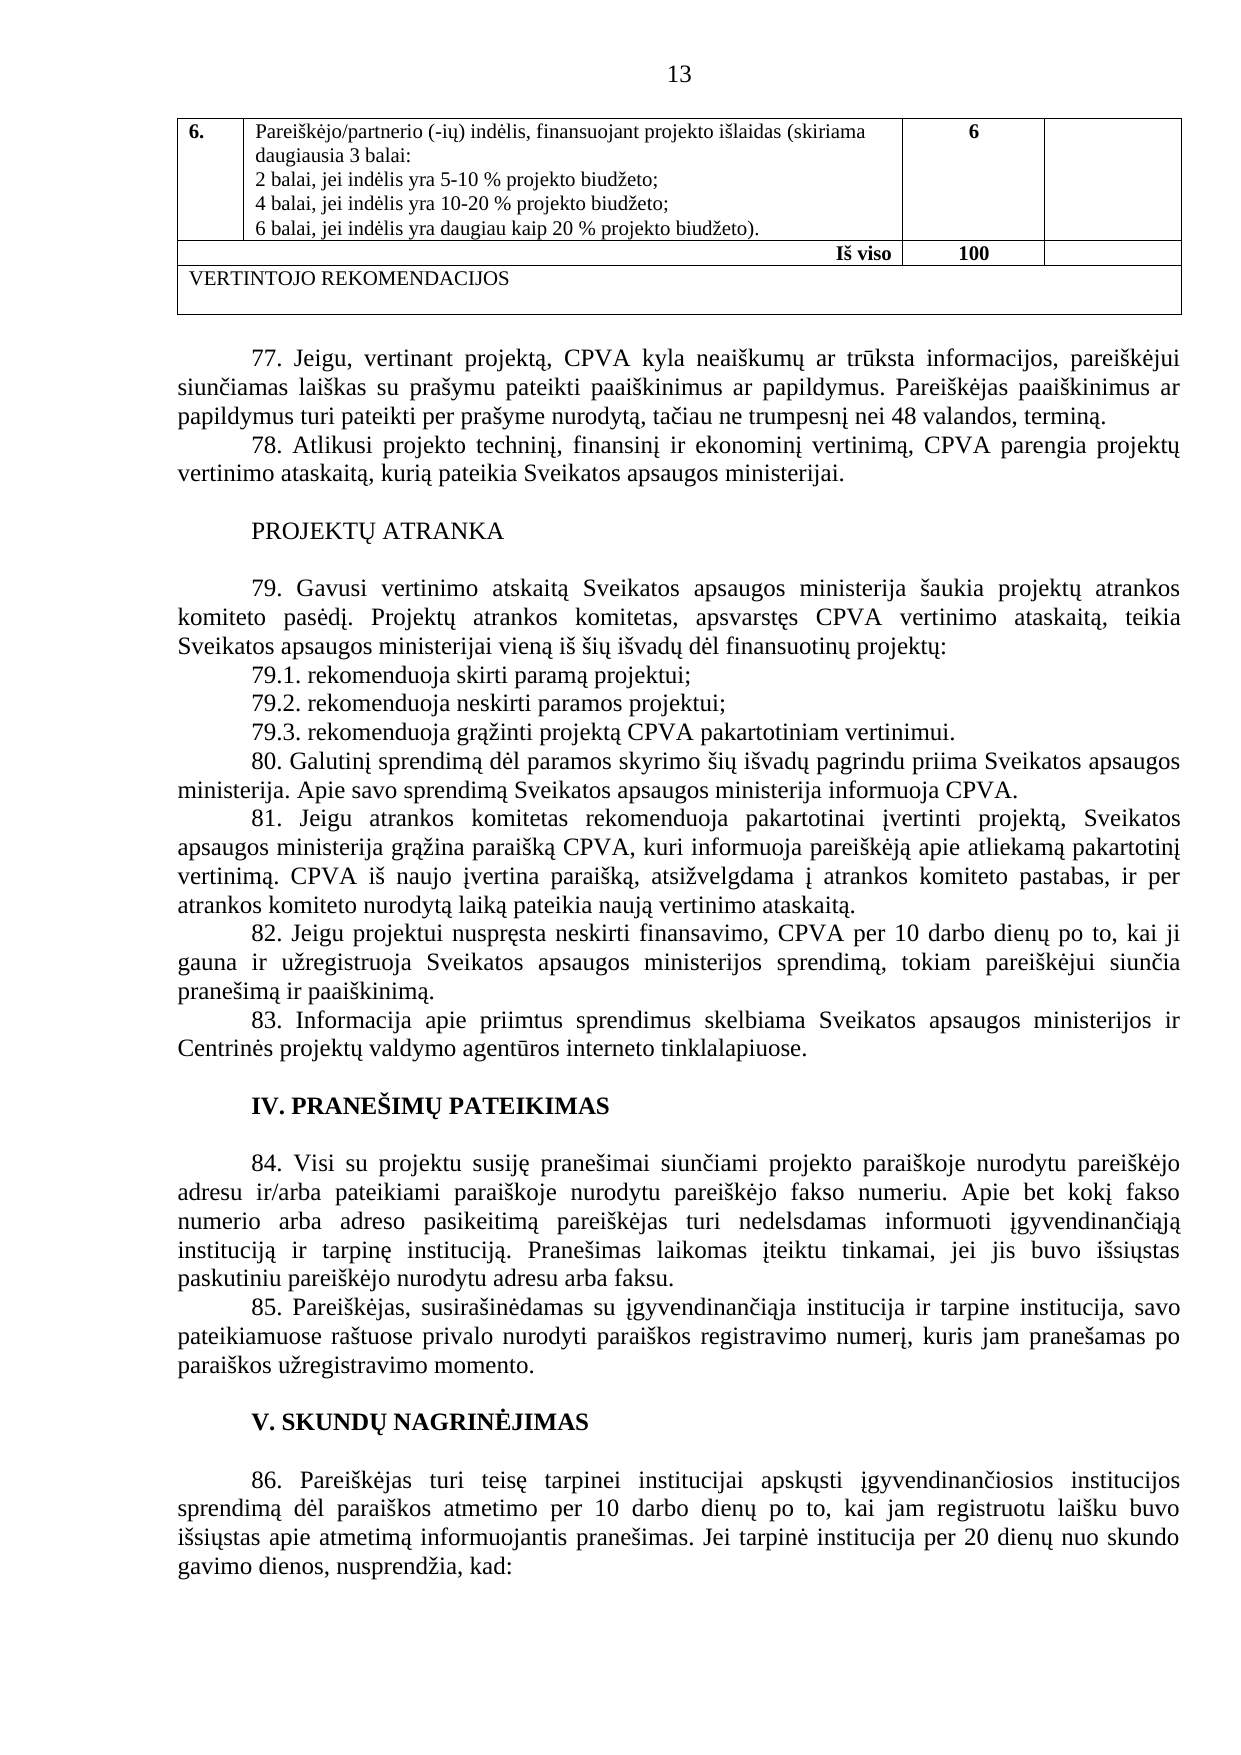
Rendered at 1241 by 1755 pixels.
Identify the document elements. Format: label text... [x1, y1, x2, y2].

text 84. Visi su projektu susiję pranešimai siunčiami projekto paraiškoje nurodytu pareiškėjo adresu ir/arba pateikiami paraiškoje nurodytu pareiškėjo fakso numeriu. Apie bet kokį fakso numerio arba adreso pasikeitimą pareiškėjas turi nedelsdamas informuoti įgyvendinančiąją instituciją ir tarpinę instituciją. Pranešimas laikomas įteiktu tinkamai, jei jis buvo išsiųstas paskutiniu pareiškėjo nurodytu adresu arba faksu. [177, 1148, 1181, 1292]
text 77. Jeigu, vertinant projektą, CPVA kyla neaiškumų ar trūksta informacijos, pareiškėjui siunčiamas laiškas su prašymu pateikti paaiškinimus ar papildymus. Pareiškėjas paaiškinimus ar papildymus turi pateikti per prašyme nurodytą, tačiau ne trumpesnį nei 48 valandos, terminą. [177, 343, 1181, 430]
text PROJEKTŲ ATRANKA [177, 516, 1181, 545]
table_cell VERTINTOJO REKOMENDACIJOS [178, 266, 1181, 314]
table_cell 6 [903, 119, 1044, 239]
text 81. Jeigu atrankos komitetas rekomenduoja pakartotinai įvertinti projektą, Sveikatos apsaugos ministerija grąžina paraišką CPVA, kuri informuoja pareiškėją apie atliekamą pakartotinį vertinimą. CPVA iš naujo įvertina paraišką, atsižvelgdama į atrankos komiteto pastabas, ir per atrankos komiteto nurodytą laiką pateikia naują vertinimo ataskaitą. [177, 803, 1181, 918]
table_cell 6. [178, 119, 243, 239]
table_cell [1045, 241, 1181, 264]
text 79. Gavusi vertinimo atskaitą Sveikatos apsaugos ministerija šaukia projektų atrankos komiteto pasėdį. Projektų atrankos komitetas, apsvarstęs CPVA vertinimo ataskaitą, teikia Sveikatos apsaugos ministerijai vieną iš šių išvadų dėl finansuotinų projektų: [177, 573, 1181, 660]
text 86. Pareiškėjas turi teisę tarpinei institucijai apskųsti įgyvendinančiosios institucijos sprendimą dėl paraiškos atmetimo per 10 darbo dienų po to, kai jam registruotu laišku buvo išsiųstas apie atmetimą informuojantis pranešimas. Jei tarpinė institucija per 20 dienų nuo skundo gavimo dienos, nusprendžia, kad: [177, 1465, 1181, 1580]
text 79.3. rekomenduoja grąžinti projektą CPVA pakartotiniam vertinimui. [177, 717, 1181, 746]
text 82. Jeigu projektui nuspręsta neskirti finansavimo, CPVA per 10 darbo dienų po to, kai ji gauna ir užregistruoja Sveikatos apsaugos ministerijos sprendimą, tokiam pareiškėjui siunčia pranešimą ir paaiškinimą. [177, 918, 1181, 1005]
text 83. Informacija apie priimtus sprendimus skelbiama Sveikatos apsaugos ministerijos ir Centrinės projektų valdymo agentūros interneto tinklalapiuose. [177, 1005, 1181, 1062]
table_cell 100 [903, 241, 1044, 264]
table_cell Iš viso [178, 241, 902, 264]
text 78. Atlikusi projekto techninį, finansinį ir ekonominį vertinimą, CPVA parengia projektų vertinimo ataskaitą, kurią pateikia Sveikatos apsaugos ministerijai. [177, 430, 1181, 487]
text 85. Pareiškėjas, susirašinėdamas su įgyvendinančiąja institucija ir tarpine institucija, savo pateikiamuose raštuose privalo nurodyti paraiškos registravimo numerį, kuris jam pranešamas po paraiškos užregistravimo momento. [177, 1292, 1181, 1378]
text 80. Galutinį sprendimą dėl paramos skyrimo šių išvadų pagrindu priima Sveikatos apsaugos ministerija. Apie savo sprendimą Sveikatos apsaugos ministerija informuoja CPVA. [177, 746, 1181, 803]
table_cell Pareiškėjo/partnerio (-ių) indėlis, finansuojant projekto išlaidas (skiriama daugiausia 3 balai: 2 balai, jei indėlis yra 5-10 % projekto biudžeto; 4 balai, jei indėlis yra 10-20 % projekto biudžeto; 6 balai, jei indėlis yra daugiau kaip 20 % projekto biudžeto). [244, 119, 902, 239]
text V. SKUNDŲ NAGRINĖJIMAS [177, 1407, 1181, 1436]
table_cell [1045, 119, 1181, 239]
text 79.2. rekomenduoja neskirti paramos projektui; [177, 688, 1181, 717]
text IV. PRANEŠIMŲ PATEIKIMAS [177, 1091, 1181, 1120]
text 79.1. rekomenduoja skirti paramą projektui; [177, 660, 1181, 688]
